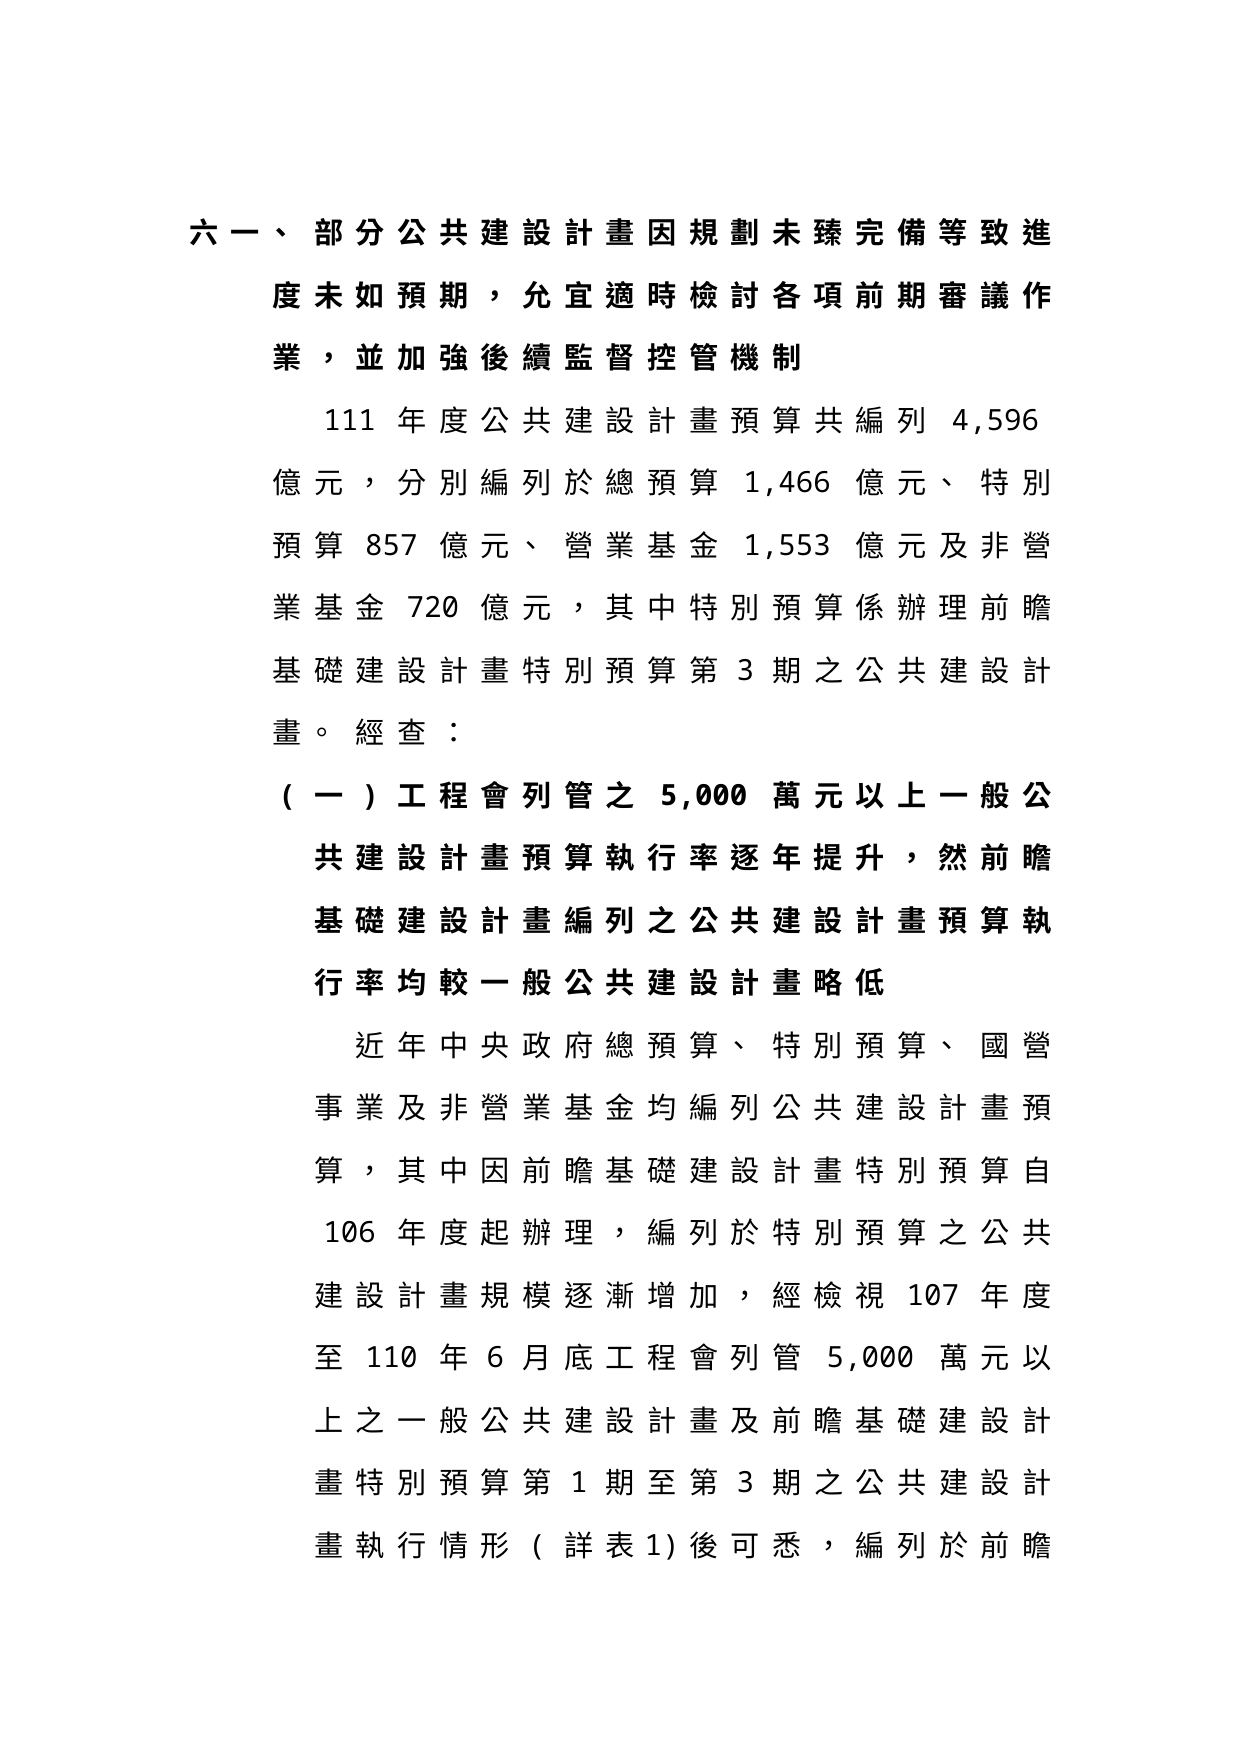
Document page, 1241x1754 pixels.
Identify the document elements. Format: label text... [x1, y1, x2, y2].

text (一)工程會列管之5,000萬元以上一般公共建設計畫預算執行率逐年提升，然前瞻基礎建設計畫編列之公共建設計畫預算執行率均較一般公共建設計畫略低 [242, 752, 1058, 1002]
text 六一、部分公共建設計畫因規劃未臻完備等致進度未如預期，允宜適時檢討各項前期審議作業，並加強後續監督控管機制 [183, 189, 1058, 377]
text 近年中央政府總預算、特別預算、國營事業及非營業基金均編列公共建設計畫預算，其中因前瞻基礎建設計畫特別預算自106年度起辦理，編列於特別預算之公共建設計畫規模逐漸增加，經檢視107年度至110年6月底工程會列管5,000萬元以上之一般公共建設計畫及前瞻基礎建設計畫特別預算第1期至第3期之公共建設計畫執行情形(詳表1)後可悉，編列於前瞻基礎建設計畫之公共建設計畫各年度預算執行率均較一般公共建設計畫低，且一般公共建設計畫執行率逐年提升，而前瞻基礎建設計畫之公共建設計畫則未持續增加。 [271, 1002, 1058, 1564]
text 111年度公共建設計畫預算共編列4,596億元，分別編列於總預算1,466億元、特別預算857億元、營業基金1,553億元及非營業基金720億元，其中特別預算係辦理前瞻基礎建設計畫特別預算第3期之公共建設計畫。經查： [242, 377, 1058, 752]
